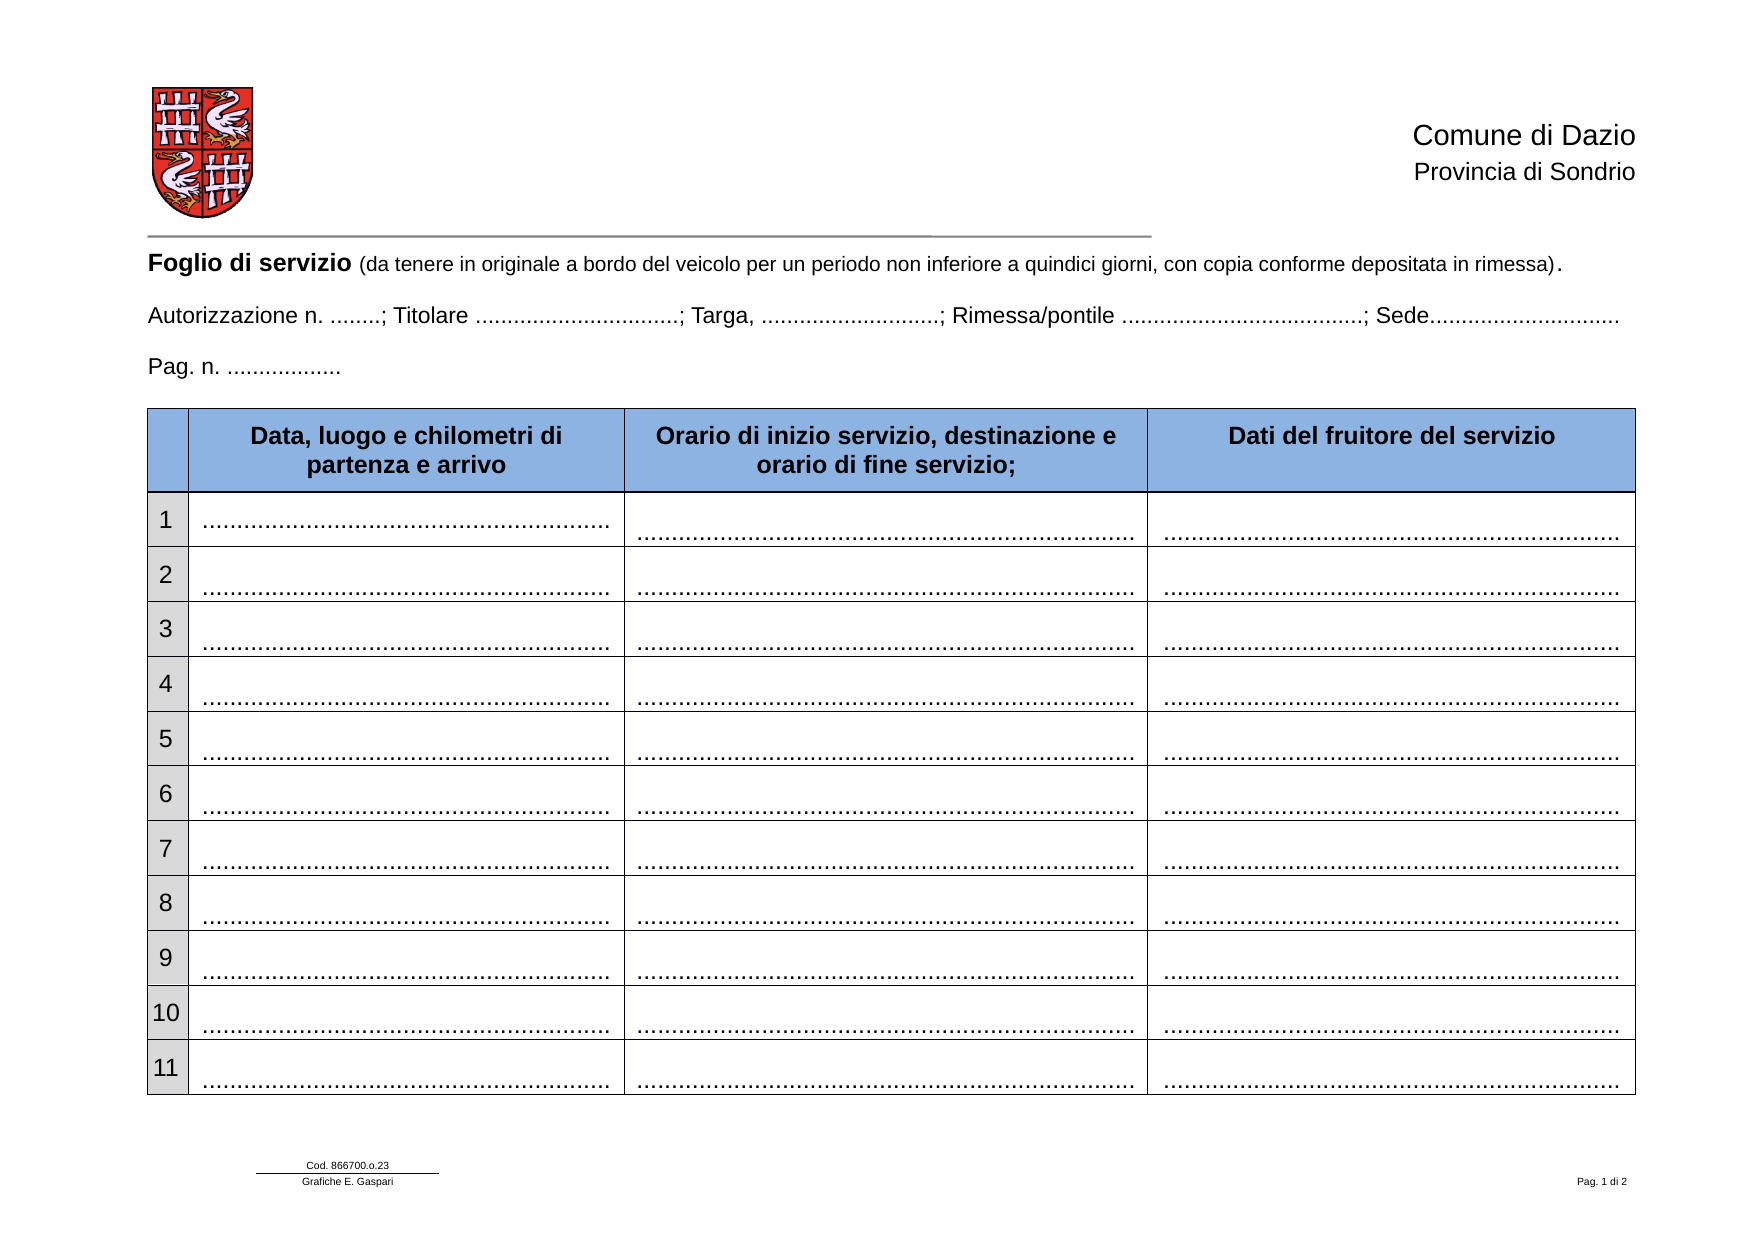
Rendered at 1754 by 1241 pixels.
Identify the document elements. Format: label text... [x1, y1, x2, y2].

table_header [148, 409, 188, 491]
table_cell ........................................................... [189, 931, 624, 984]
table_cell 4 [148, 657, 188, 711]
table_cell ........................................................................ [625, 493, 1147, 546]
text Comune di Dazio [254, 118, 1636, 152]
table_cell 3 [148, 602, 188, 656]
table_cell .................................................................. [1148, 602, 1635, 656]
table_cell ........................................................................ [625, 931, 1147, 984]
table_cell ........................................................................ [625, 876, 1147, 930]
table_cell 5 [148, 712, 188, 765]
table_cell .................................................................. [1148, 547, 1635, 601]
table_cell .................................................................. [1148, 493, 1635, 546]
table_cell .................................................................. [1148, 766, 1635, 820]
table_cell 1 [148, 493, 188, 546]
table_cell ........................................................................ [625, 821, 1147, 875]
table_cell ........................................................... [189, 1040, 624, 1094]
table_cell 6 [148, 766, 188, 820]
table_cell 8 [148, 876, 188, 930]
table_cell .................................................................. [1148, 876, 1635, 930]
table_cell .................................................................. [1148, 712, 1635, 765]
table_cell ........................................................................ [625, 1040, 1147, 1094]
table_cell ........................................................... [189, 766, 624, 820]
table_cell ........................................................................ [625, 766, 1147, 820]
table_cell ........................................................... [189, 986, 624, 1039]
table_cell 11 [148, 1040, 188, 1094]
table_cell ........................................................................ [625, 986, 1147, 1039]
table_cell ........................................................................ [625, 602, 1147, 656]
table_cell ........................................................... [189, 493, 624, 546]
table_cell .................................................................. [1148, 1040, 1635, 1094]
text Foglio di servizio (da tenere in originale a bordo del veicolo per un periodo non inferiore a quindici giorni, con copia conforme depositata in rimessa). [148, 248, 1636, 276]
table_cell .................................................................. [1148, 931, 1635, 984]
table_cell 9 [148, 931, 188, 984]
picture [152, 87, 254, 219]
table_cell 7 [148, 821, 188, 875]
table_header Orario di inizio servizio, destinazione e orario di fine servizio; [625, 409, 1147, 491]
table_cell ........................................................... [189, 821, 624, 875]
table_cell ........................................................... [189, 602, 624, 656]
table_cell ........................................................... [189, 547, 624, 601]
table_cell .................................................................. [1148, 657, 1635, 711]
table_cell .................................................................. [1148, 821, 1635, 875]
table_cell ........................................................... [189, 876, 624, 930]
table_cell ........................................................................ [625, 712, 1147, 765]
text Autorizzazione n. ........; Titolare ................................; Targa, ............................; Rimessa/pontile ......................................; Sede.............................. [148, 302, 1636, 328]
table_header Data, luogo e chilometri di partenza e arrivo [189, 409, 624, 491]
table_cell ........................................................... [189, 712, 624, 765]
table_header Dati del fruitore del servizio [1148, 409, 1635, 491]
text Provincia di Sondrio [254, 157, 1636, 185]
table_cell 2 [148, 547, 188, 601]
table_cell ........................................................................ [625, 547, 1147, 601]
table_cell ........................................................................ [625, 657, 1147, 711]
table_cell .................................................................. [1148, 986, 1635, 1039]
table_cell ........................................................... [189, 657, 624, 711]
text Pag. n. .................. [148, 353, 1636, 379]
table_cell 10 [148, 986, 188, 1039]
